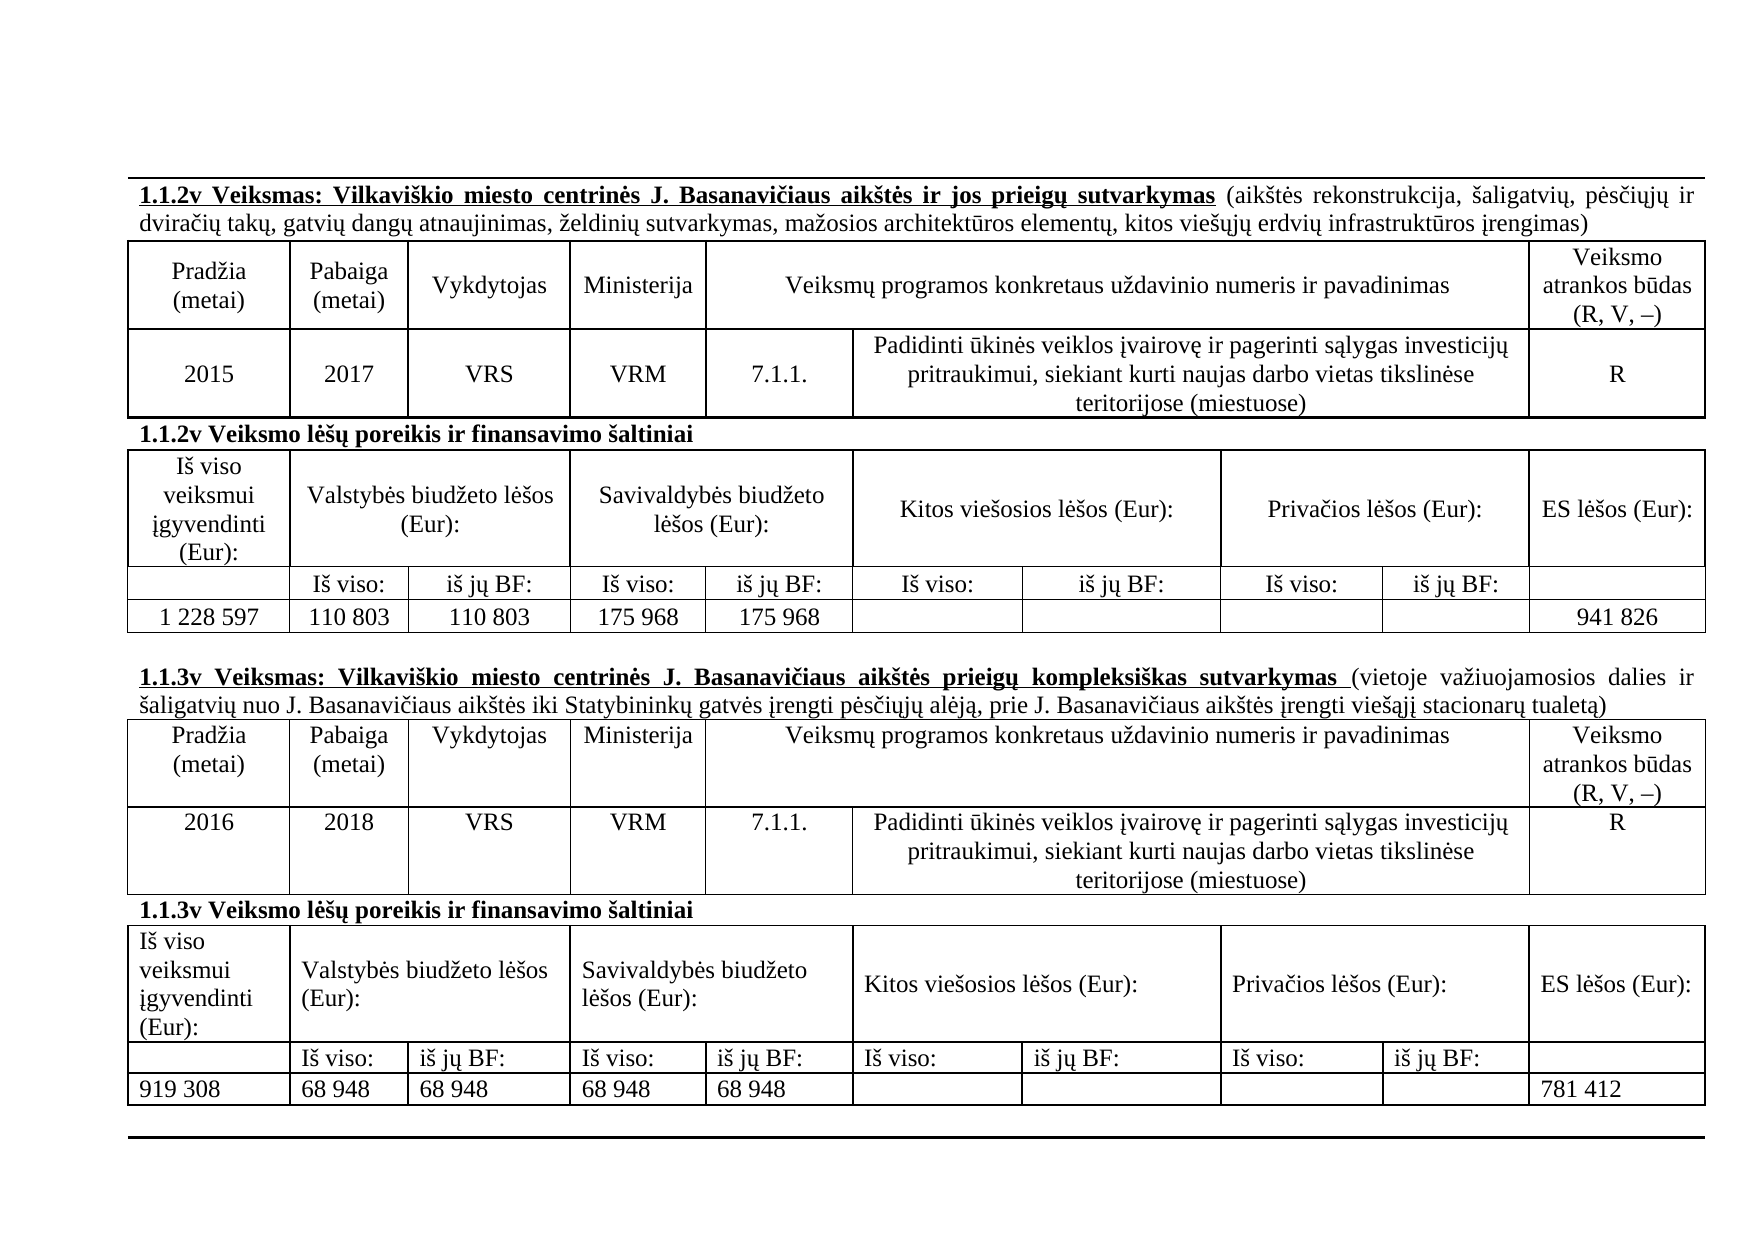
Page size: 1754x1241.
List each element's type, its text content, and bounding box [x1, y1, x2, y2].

table_cell Veiksmo atrankos būdas (R, V, –) [1530, 242, 1704, 328]
table_cell Iš viso veiksmui įgyvendinti (Eur): [129, 926, 289, 1041]
table_cell 7.1.1. [706, 808, 852, 894]
table_cell Privačios lėšos (Eur): [1222, 926, 1528, 1041]
table_cell iš jų BF: [1384, 1043, 1528, 1072]
table_cell Iš viso: [571, 1043, 705, 1072]
table_cell Iš viso: [290, 567, 408, 599]
table_cell [1738, 566, 1754, 599]
table_cell Iš viso veiksmui įgyvendinti (Eur): [129, 451, 289, 566]
table_cell [1713, 1104, 1738, 1136]
table_cell [1713, 416, 1738, 449]
table_cell 68 948 [409, 1074, 569, 1103]
table_cell [1705, 177, 1712, 240]
table_cell [1706, 806, 1712, 894]
table_cell [1706, 1041, 1712, 1072]
table_cell [1706, 1072, 1712, 1103]
table_cell 68 948 [571, 1074, 705, 1103]
table_cell [1713, 1041, 1738, 1072]
table_cell [1713, 449, 1738, 566]
table_cell [1713, 632, 1738, 719]
table_cell 2015 [129, 330, 289, 416]
table_cell Pabaiga (metai) [290, 720, 408, 806]
table_cell [1530, 1043, 1704, 1072]
table_cell 7.1.1. [707, 330, 852, 416]
table_cell [1713, 566, 1738, 599]
table_cell [1738, 416, 1754, 449]
table_cell 919 308 [129, 1074, 289, 1103]
table_cell [854, 1074, 1021, 1103]
table_cell Savivaldybės biudžeto lėšos (Eur): [571, 451, 852, 566]
table_cell [129, 1043, 289, 1072]
table_cell [1738, 328, 1754, 416]
table_cell Iš viso: [571, 567, 705, 599]
table_cell [1706, 925, 1712, 1041]
table_cell 68 948 [291, 1074, 407, 1103]
table_cell [1705, 894, 1712, 925]
table_cell Iš viso: [1221, 567, 1382, 599]
table_cell Iš viso: [853, 567, 1022, 599]
table_cell 110 803 [409, 600, 570, 632]
table_cell 2016 [128, 808, 289, 894]
table_cell [1713, 328, 1738, 416]
table_cell [1705, 1104, 1712, 1136]
table_cell iš jų BF: [1023, 1043, 1220, 1072]
table_cell [1705, 632, 1712, 719]
table_cell [1222, 1074, 1382, 1103]
table_cell 1 228 597 [128, 600, 289, 632]
table_cell [1738, 806, 1754, 894]
table_cell Padidinti ūkinės veiklos įvairovę ir pagerinti sąlygas investicijų pritraukimui, siekiant kurti naujas darbo vietas tikslinėse teritorijose (miestuose) [854, 330, 1528, 416]
table_cell [1738, 240, 1754, 328]
table_cell 1.1.3v Veiksmo lėšų poreikis ir finansavimo šaltiniai [128, 895, 1705, 925]
table_cell 68 948 [707, 1074, 852, 1103]
table_cell Ministerija [571, 720, 705, 806]
table_cell [1738, 894, 1754, 925]
table_cell Iš viso: [854, 1043, 1021, 1072]
table_cell [1705, 416, 1712, 449]
table_cell VRS [409, 330, 569, 416]
table_cell 175 968 [706, 600, 852, 632]
table_cell Iš viso: [291, 1043, 407, 1072]
table_cell Vykdytojas [409, 720, 570, 806]
table_cell [128, 1106, 1705, 1136]
table_cell Iš viso: [1222, 1043, 1382, 1072]
table_cell Padidinti ūkinės veiklos įvairovę ir pagerinti sąlygas investicijų pritraukimui, siekiant kurti naujas darbo vietas tikslinėse teritorijose (miestuose) [853, 808, 1529, 894]
table_cell [1738, 925, 1754, 1041]
table_cell [1706, 449, 1712, 566]
table_cell R [1530, 330, 1704, 416]
table_cell [1713, 177, 1738, 240]
table_cell iš jų BF: [706, 567, 852, 599]
table_cell 1.1.2v Veiksmo lėšų poreikis ir finansavimo šaltiniai [128, 419, 1705, 449]
table_cell 2017 [291, 330, 407, 416]
table_cell [1706, 240, 1712, 328]
table_cell iš jų BF: [1023, 567, 1220, 599]
table_cell Valstybės biudžeto lėšos (Eur): [291, 926, 569, 1041]
table_cell Kitos viešosios lėšos (Eur): [854, 926, 1220, 1041]
table_cell Pabaiga (metai) [291, 242, 407, 328]
table_cell Kitos viešosios lėšos (Eur): [854, 451, 1220, 566]
table_cell [1738, 177, 1754, 240]
table_cell [1713, 599, 1738, 632]
table_cell iš jų BF: [1383, 567, 1529, 599]
table_cell iš jų BF: [409, 567, 570, 599]
table_cell iš jų BF: [707, 1043, 852, 1072]
table_cell R [1530, 808, 1705, 894]
table_cell [1738, 1072, 1754, 1103]
table_cell 941 826 [1530, 600, 1705, 632]
table_cell 110 803 [290, 600, 408, 632]
table_cell VRM [571, 808, 705, 894]
table_cell [1713, 925, 1738, 1041]
table_cell 781 412 [1530, 1074, 1704, 1103]
table_cell Privačios lėšos (Eur): [1222, 451, 1528, 566]
table_cell [1738, 1104, 1754, 1136]
table_cell [1706, 566, 1712, 599]
table_cell [1023, 600, 1220, 632]
table_cell [1713, 1072, 1738, 1103]
table_cell [1713, 894, 1738, 925]
table_cell [128, 567, 289, 599]
table_cell [1530, 567, 1705, 599]
table_cell [1384, 1074, 1528, 1103]
table_cell [1706, 719, 1712, 806]
table_cell [1713, 806, 1738, 894]
table_cell [853, 600, 1022, 632]
table_cell Vykdytojas [409, 242, 569, 328]
table_cell Savivaldybės biudžeto lėšos (Eur): [571, 926, 852, 1041]
table_cell [1738, 1041, 1754, 1072]
table_cell [1738, 449, 1754, 566]
table_cell 175 968 [571, 600, 705, 632]
table_cell 1.1.2v Veiksmas: Vilkaviškio miesto centrinės J. Basanavičiaus aikštės ir jos prieigų sutvarkymas (aikštės rekonstrukcija, šaligatvių, pėsčiųjų ir dviračių takų, gatvių dangų atnaujinimas, želdinių sutvarkymas, mažosios architektūros elementų, kitos viešųjų erdvių infrastruktūros įrengimas) [128, 179, 1705, 240]
table_cell ES lėšos (Eur): [1530, 451, 1704, 566]
table_cell iš jų BF: [409, 1043, 569, 1072]
table_cell [1706, 328, 1712, 416]
table_cell Veiksmų programos konkretaus uždavinio numeris ir pavadinimas [707, 242, 1528, 328]
table_cell [1023, 1074, 1220, 1103]
table_cell Ministerija [571, 242, 705, 328]
table_cell ES lėšos (Eur): [1530, 926, 1704, 1041]
table_cell [1706, 599, 1712, 632]
table_cell [1738, 599, 1754, 632]
table_cell Pradžia (metai) [129, 242, 289, 328]
table_cell Veiksmų programos konkretaus uždavinio numeris ir pavadinimas [706, 720, 1529, 806]
table_cell VRM [571, 330, 705, 416]
table_cell [1221, 600, 1382, 632]
table_cell 1.1.3v Veiksmas: Vilkaviškio miesto centrinės J. Basanavičiaus aikštės prieigų kompleksiškas sutvarkymas (vietoje važiuojamosios dalies ir šaligatvių nuo J. Basanavičiaus aikštės iki Statybininkų gatvės įrengti pėsčiųjų alėją, prie J. Basanavičiaus aikštės įrengti viešąjį stacionarų tualetą) [128, 633, 1705, 719]
table_cell [1738, 632, 1754, 719]
table_cell VRS [409, 808, 570, 894]
table_cell Veiksmo atrankos būdas (R, V, –) [1530, 720, 1705, 806]
table_cell Pradžia (metai) [128, 720, 289, 806]
table_cell [1713, 719, 1738, 806]
table_cell [1738, 719, 1754, 806]
table_cell [1713, 240, 1738, 328]
table_cell [1383, 600, 1529, 632]
table_cell Valstybės biudžeto lėšos (Eur): [291, 451, 569, 566]
table_cell 2018 [290, 808, 408, 894]
